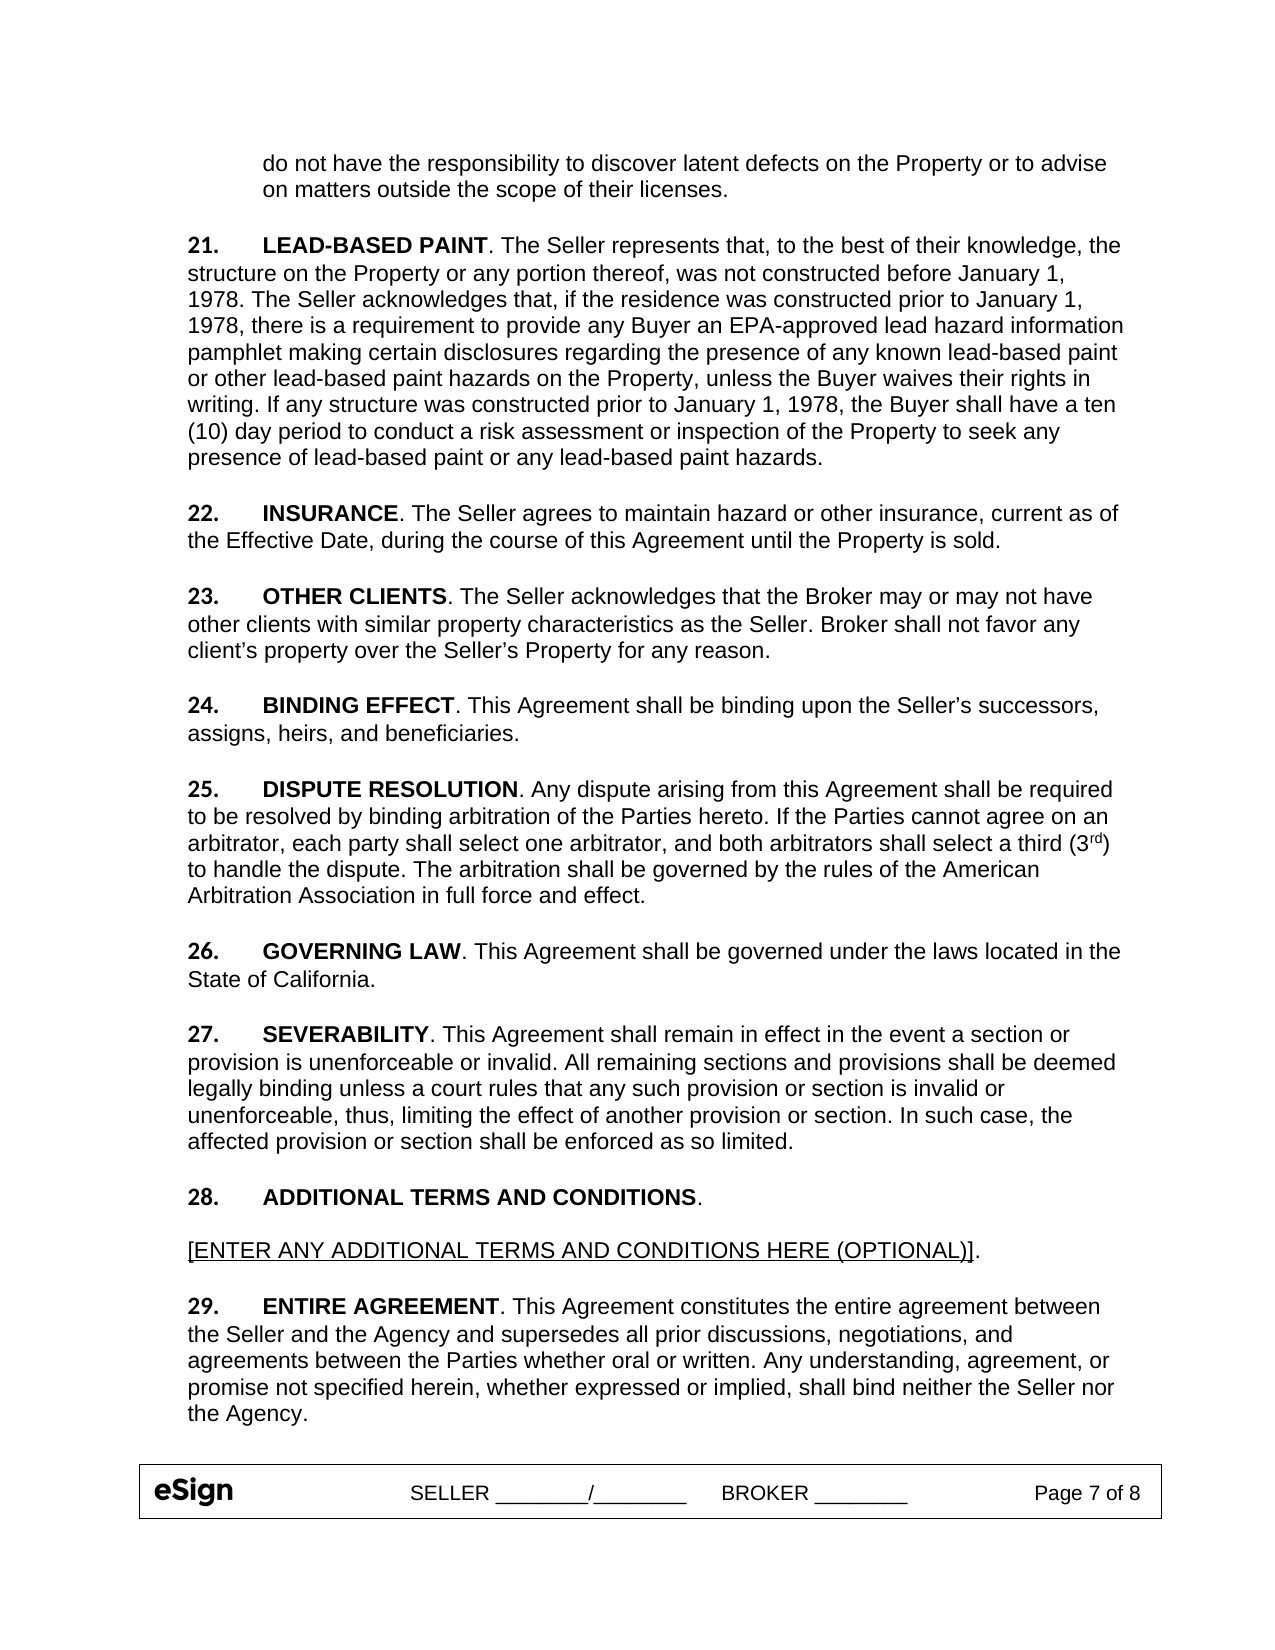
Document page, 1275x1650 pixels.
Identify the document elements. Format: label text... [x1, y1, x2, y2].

list ADDITIONAL TERMS AND CONDITIONS. [187, 1181, 1125, 1211]
list DISPUTE RESOLUTION. Any dispute arising from this Agreement shall be required to be resolved by binding arbitration of the Parties hereto. If the Parties cannot agree on an arbitrator, each party shall select one arbitrator, and both arbitrators shall select a third (3rd) to handle the dispute. The arbitration shall be governed by the rules of the American Arbitration Association in full force and effect. [187, 773, 1125, 909]
list SEVERABILITY. This Agreement shall remain in effect in the event a section or provision is unenforceable or invalid. All remaining sections and provisions shall be deemed legally binding unless a court rules that any such provision or section is invalid or unenforceable, thus, limiting the effect of another provision or section. In such case, the affected provision or section shall be enforced as so limited. [187, 1018, 1125, 1154]
list OTHER CLIENTS. The Seller acknowledges that the Broker may or may not have other clients with similar property characteristics as the Seller. Broker shall not favor any client’s property over the Seller’s Property for any reason. [187, 580, 1125, 663]
list GOVERNING LAW. This Agreement shall be governed under the laws located in the State of California. [187, 935, 1125, 992]
list INSURANCE. The Seller agrees to maintain hazard or other insurance, current as of the Effective Date, during the course of this Agreement until the Property is sold. [187, 497, 1125, 554]
list ENTIRE AGREEMENT. This Agreement constitutes the entire agreement between the Seller and the Agency and supersedes all prior discussions, negotiations, and agreements between the Parties whether oral or written. Any understanding, agreement, or promise not specified herein, whether expressed or implied, shall bind neither the Seller nor the Agency. [187, 1290, 1125, 1426]
list BINDING EFFECT. This Agreement shall be binding upon the Seller’s successors, assigns, heirs, and beneficiaries. [187, 689, 1125, 746]
list do not have the responsibility to discover latent defects on the Property or to advise on matters outside the scope of their licenses. [225, 150, 1125, 203]
list [ENTER ANY ADDITIONAL TERMS AND CONDITIONS HERE (OPTIONAL)]. [187, 1237, 1125, 1264]
list LEAD-BASED PAINT. The Seller represents that, to the best of their knowledge, the structure on the Property or any portion thereof, was not constructed before January 1, 1978. The Seller acknowledges that, if the residence was constructed prior to January 1, 1978, there is a requirement to provide any Buyer an EPA-approved lead hazard information pamphlet making certain disclosures regarding the presence of any known lead-based paint or other lead-based paint hazards on the Property, unless the Buyer waives their rights in writing. If any structure was constructed prior to January 1, 1978, the Buyer shall have a ten (10) day period to conduct a risk assessment or inspection of the Property to seek any presence of lead-based paint or any lead-based paint hazards. [187, 229, 1125, 470]
